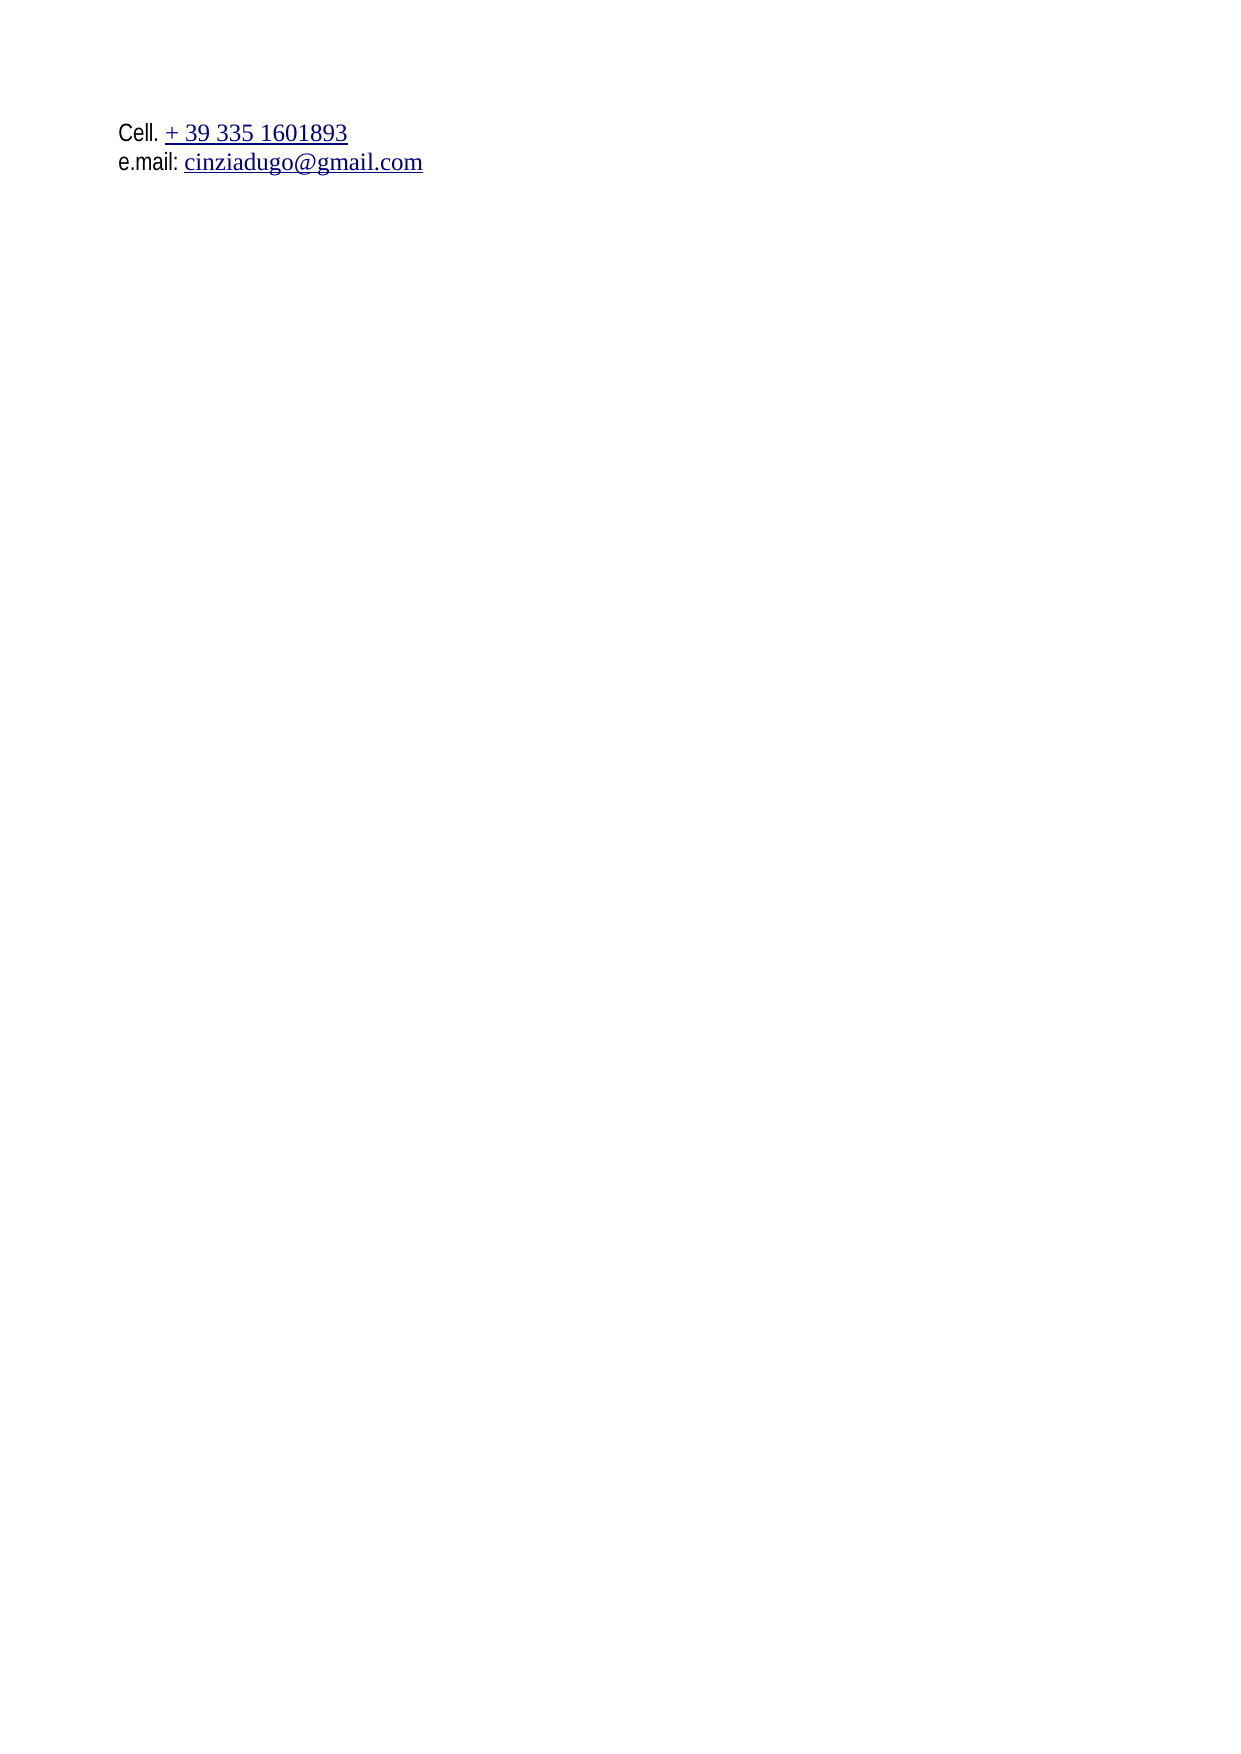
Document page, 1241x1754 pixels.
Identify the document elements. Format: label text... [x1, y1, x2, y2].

text Cell. + 39 335 1601893 [118, 118, 1122, 147]
text e.mail: cinziadugo@gmail.com [118, 147, 1122, 176]
